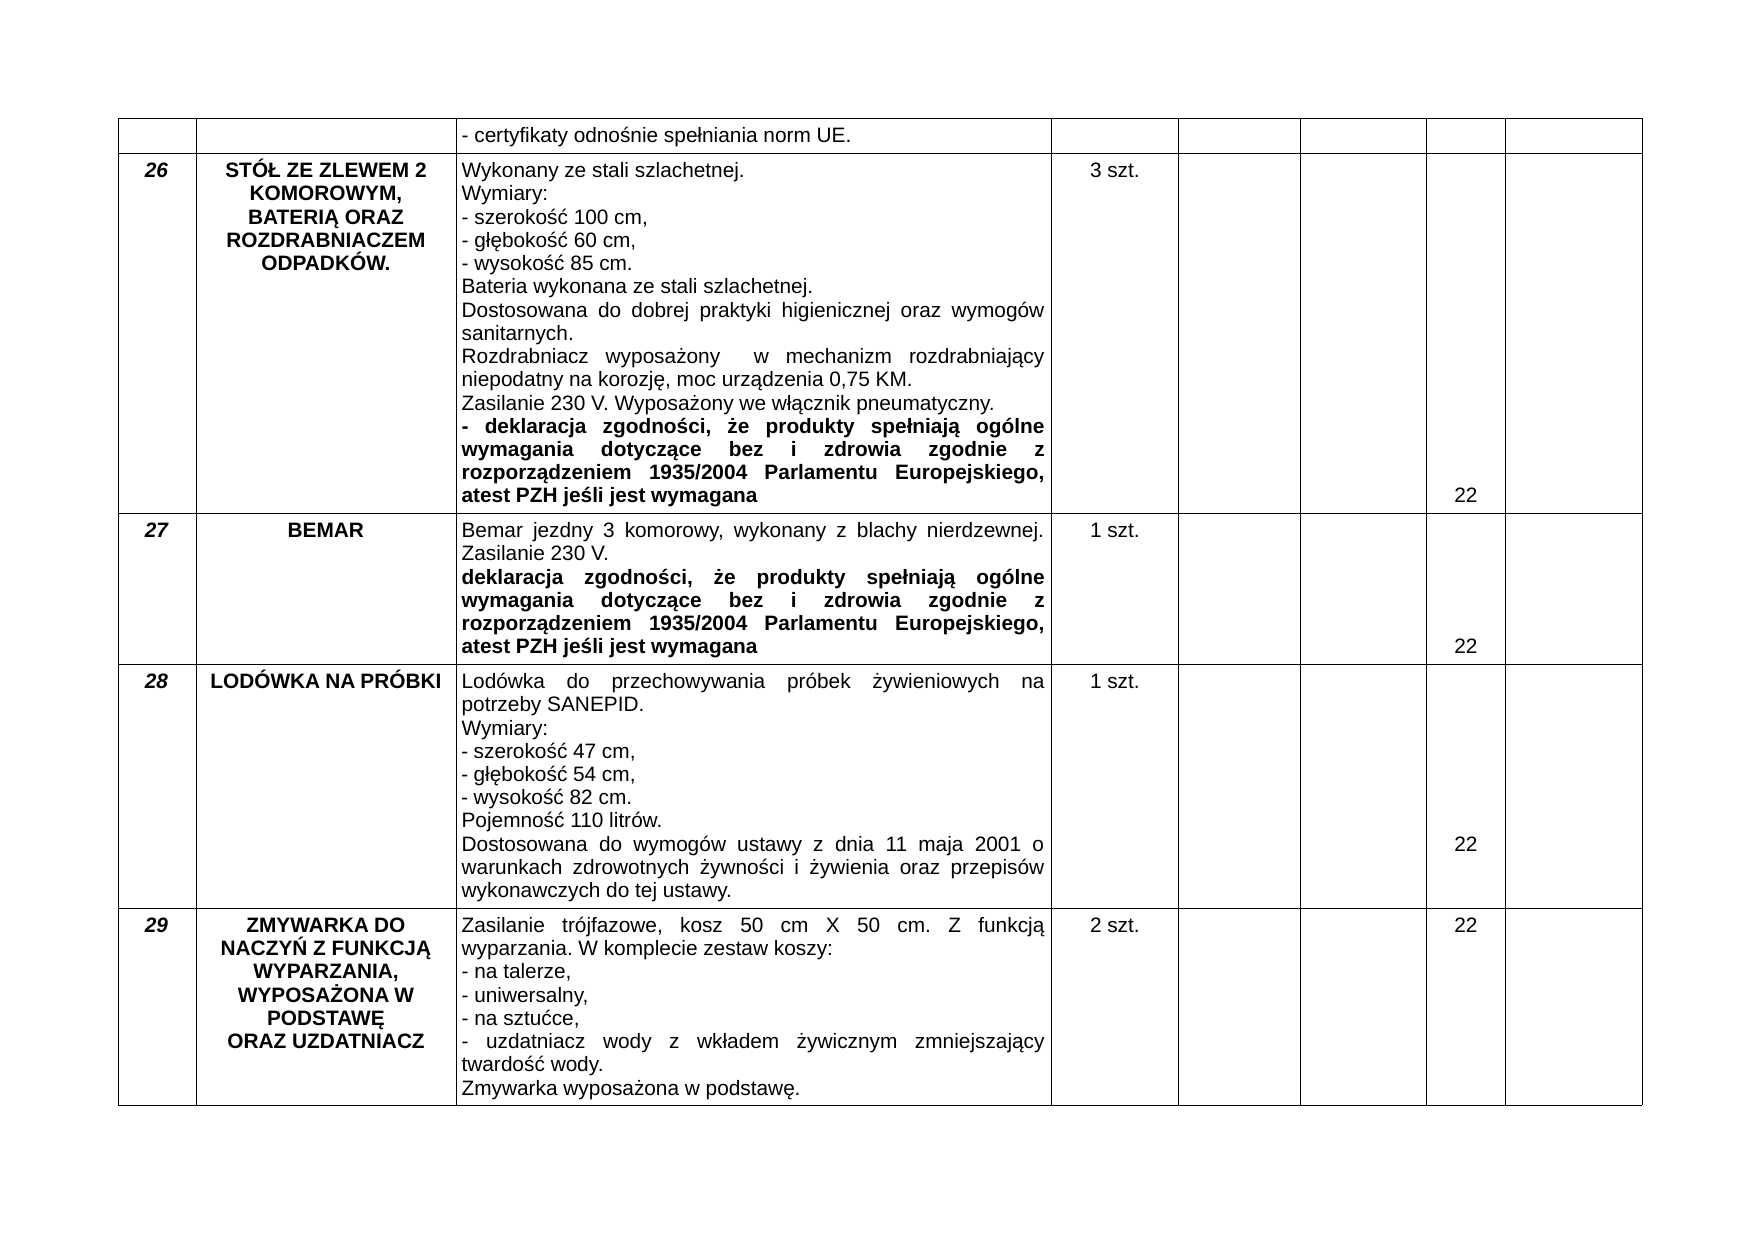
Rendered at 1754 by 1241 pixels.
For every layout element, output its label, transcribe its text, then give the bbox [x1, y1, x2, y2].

table_cell BEMAR [197, 514, 456, 664]
table_cell [1506, 514, 1642, 664]
table_cell [1052, 119, 1178, 153]
table_cell 1 szt. [1052, 514, 1178, 664]
table_cell 3 szt. [1052, 154, 1178, 513]
table_cell ZMYWARKA DO NACZYŃ Z FUNKCJĄ WYPARZANIA, WYPOSAŻONA W PODSTAWĘ ORAZ UZDATNIACZ [197, 909, 456, 1105]
table_cell [1179, 119, 1300, 153]
table_cell [1301, 665, 1426, 908]
table_cell 22 [1427, 514, 1505, 664]
table_cell 27 [119, 514, 196, 664]
table_cell Wykonany ze stali szlachetnej. Wymiary: - szerokość 100 cm, - głębokość 60 cm, - wysokość 85 cm. Bateria wykonana ze stali szlachetnej. Dostosowana do dobrej praktyki higienicznej oraz wymogów sanitarnych. Rozdrabniacz wyposażony w mechanizm rozdrabniający niepodatny na korozję, moc urządzenia 0,75 KM. Zasilanie 230 V. Wyposażony we włącznik pneumatyczny. - deklaracja zgodności, że produkty spełniają ogólne wymagania dotyczące bez i zdrowia zgodnie z rozporządzeniem 1935/2004 Parlamentu Europejskiego, atest PZH jeśli jest wymagana [457, 154, 1051, 513]
table_cell Bemar jezdny 3 komorowy, wykonany z blachy nierdzewnej. Zasilanie 230 V. deklaracja zgodności, że produkty spełniają ogólne wymagania dotyczące bez i zdrowia zgodnie z rozporządzeniem 1935/2004 Parlamentu Europejskiego, atest PZH jeśli jest wymagana [457, 514, 1051, 664]
table_cell Zasilanie trójfazowe, kosz 50 cm X 50 cm. Z funkcją wyparzania. W komplecie zestaw koszy: - na talerze, - uniwersalny, - na sztućce, - uzdatniacz wody z wkładem żywicznym zmniejszający twardość wody. Zmywarka wyposażona w podstawę. [457, 909, 1051, 1105]
table_cell [1179, 514, 1300, 664]
table_cell [1506, 909, 1642, 1105]
table_cell 29 [119, 909, 196, 1105]
table_cell [1427, 119, 1505, 153]
table_cell [1179, 665, 1300, 908]
table_cell [1179, 154, 1300, 513]
table_cell 26 [119, 154, 196, 513]
table_cell [1301, 119, 1426, 153]
table_cell [1301, 909, 1426, 1105]
table_cell [119, 119, 196, 153]
table_cell LODÓWKA NA PRÓBKI [197, 665, 456, 908]
table_cell [1506, 154, 1642, 513]
table_cell Lodówka do przechowywania próbek żywieniowych na potrzeby SANEPID. Wymiary: szerokość 47 cm, głębokość 54 cm, wysokość 82 cm. Pojemność 110 litrów. Dostosowana do wymogów ustawy z dnia 11 maja 2001 o warunkach zdrowotnych żywności i żywienia oraz przepisów wykonawczych do tej ustawy. [457, 665, 1051, 908]
table_cell [197, 119, 456, 153]
table_cell [1301, 514, 1426, 664]
table_cell 1 szt. [1052, 665, 1178, 908]
table_cell 22 [1427, 909, 1505, 1105]
table_cell 22 [1427, 665, 1505, 908]
table_cell 28 [119, 665, 196, 908]
table_cell STÓŁ ZE ZLEWEM 2 KOMOROWYM, BATERIĄ ORAZ ROZDRABNIACZEM ODPADKÓW. [197, 154, 456, 513]
table_cell [1301, 154, 1426, 513]
table_cell [1506, 665, 1642, 908]
table_cell [1179, 909, 1300, 1105]
table_cell [1506, 119, 1642, 153]
table_cell - certyfikaty odnośnie spełniania norm UE. [457, 119, 1051, 153]
table_cell 2 szt. [1052, 909, 1178, 1105]
table_cell 22 [1427, 154, 1505, 513]
